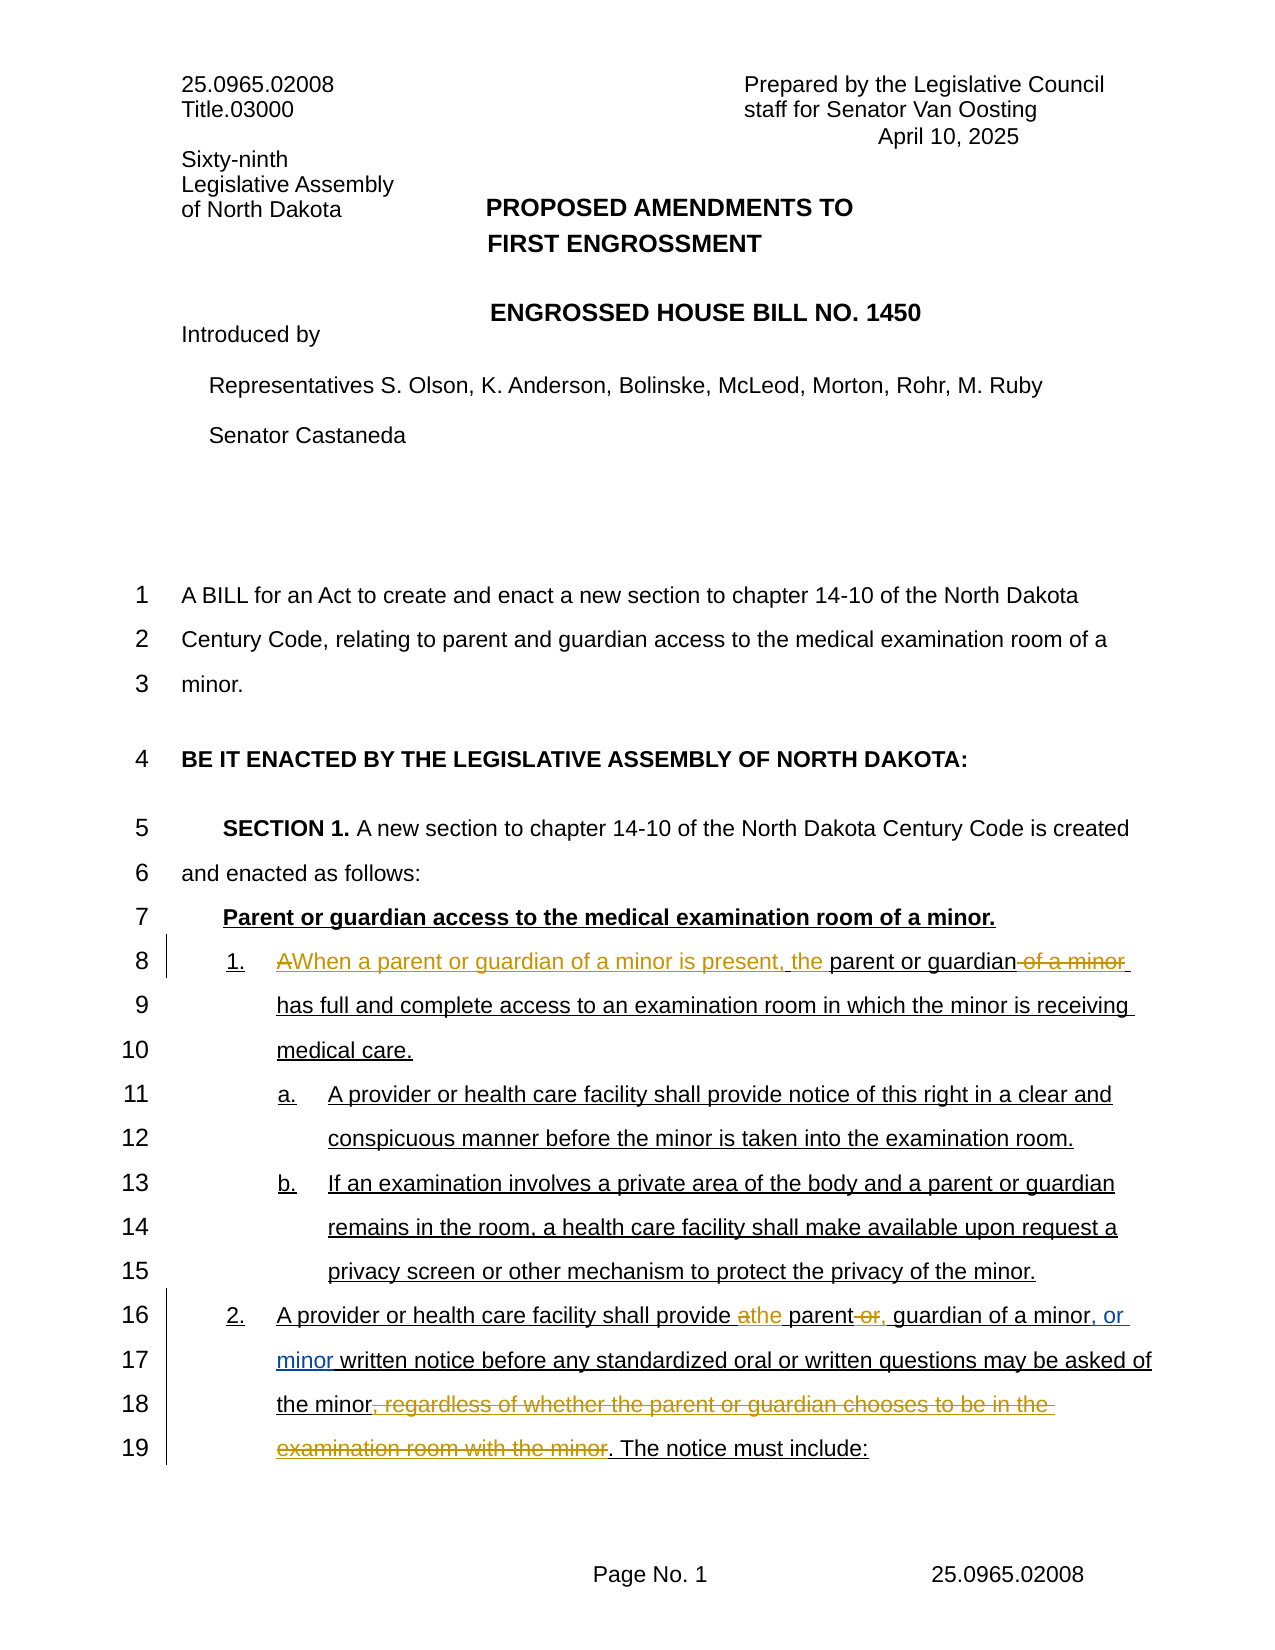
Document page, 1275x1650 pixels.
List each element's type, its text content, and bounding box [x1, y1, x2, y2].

text of North Dakota [181, 198, 1154, 223]
table_cell Sixty-ninth [181, 123, 744, 173]
text Representatives S. Olson, K. Anderson, Bolinske, McLeod, Morton, Rohr, M. Ruby [208, 375, 1154, 398]
text a. A provider or health care facility shall provide notice of this right in a clear and conspicuous manner before the minor is taken into the examination room. [181, 1067, 1154, 1156]
title FIRST ENGROSSMENT [487, 231, 762, 258]
text Legislative Assembly [181, 173, 1154, 198]
table_header 25.0965.02008 Title. [181, 73, 744, 123]
text Senator Castaneda [208, 425, 1154, 448]
text SECTION 1. A new section to chapter 14‑10 of the North Dakota Century Code is created and enacted as follows: [181, 801, 1154, 890]
text Introduced by [181, 323, 1154, 348]
text 1. When a parent or guardian of a minor is present, the parent or guardian has full and complete access to an examination room in which the minor is receiving medical care. [181, 934, 1154, 1067]
text BE IT ENACTED BY THE LEGISLATIVE ASSEMBLY OF NORTH DAKOTA: [181, 732, 1154, 776]
title PROPOSED AMENDMENTS TO [486, 192, 872, 221]
title A BILL for an Act to create and enact a new section to chapter 14‑10 of the North Dakota Century Code, relating to parent and guardian access to the medical examination room of a minor. [181, 568, 1154, 701]
table_cell April 10, 2025 [744, 123, 1153, 173]
title ENGROSSED House BILL NO. 1450 [490, 297, 921, 326]
table_header Prepared by the Legislative Council staff for Senator Van Oosting [744, 73, 1153, 123]
text b. If an examination involves a private area of the body and a parent or guardian remains in the room, a health care facility shall make available upon request a privacy screen or other mechanism to protect the privacy of the minor. [181, 1156, 1154, 1288]
text 2. A provider or health care facility shall provide the parent, guardian of a minor, or minor written notice before any standardized oral or written questions may be asked of the minor. The notice must include: [181, 1288, 1154, 1465]
subtitle Parent or guardian access to the medical examination room of a minor. [181, 890, 1154, 934]
